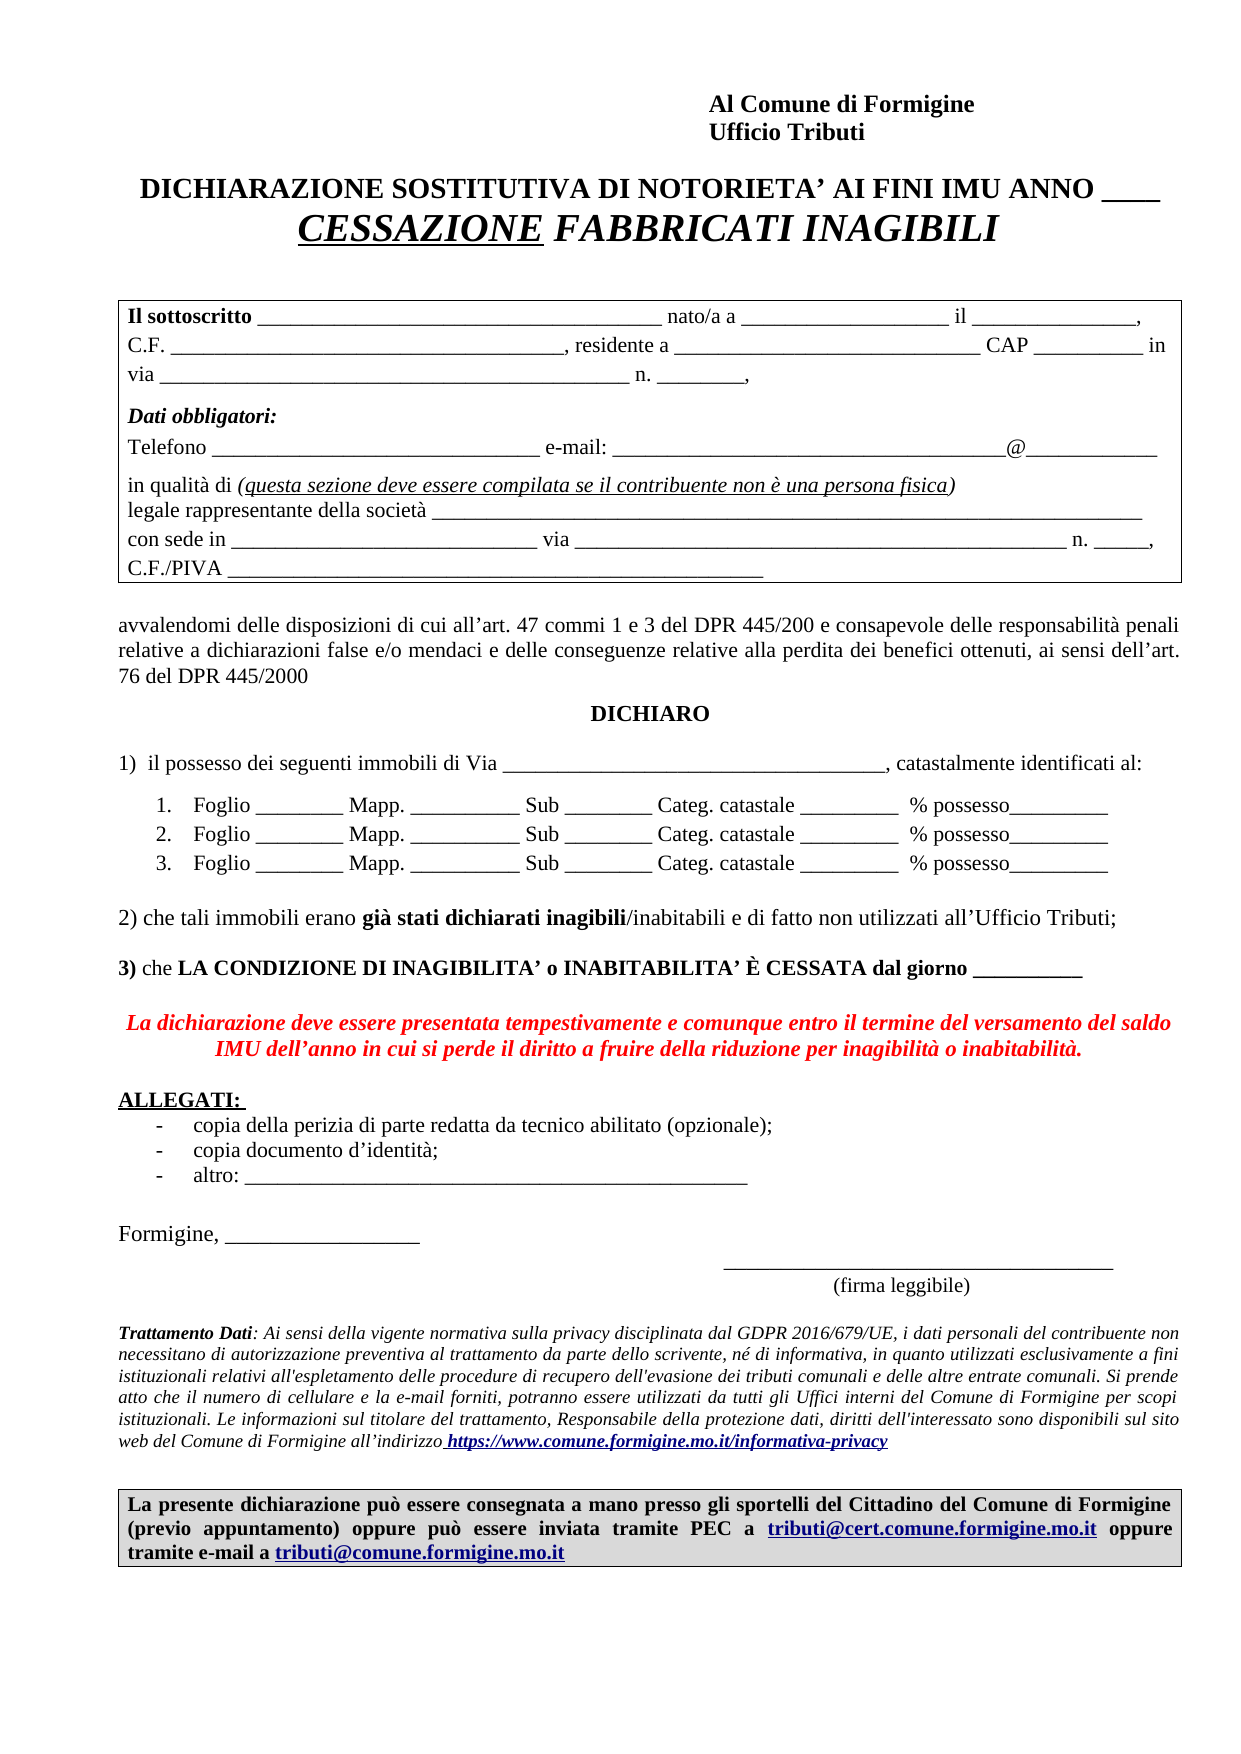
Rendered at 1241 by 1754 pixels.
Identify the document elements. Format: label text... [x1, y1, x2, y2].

list il possesso dei seguenti immobili di Via ___________________________________, catastalmente identificati al: [118, 750, 1182, 776]
text Il sottoscritto _____________________________________ nato/a a ___________________ il _______________, C.F. ____________________________________, residente a ____________________________ CAP __________ in via ___________________________________________ n. ________, [119, 301, 1181, 386]
text La presente dichiarazione può essere consegnata a mano presso gli sportelli del Cittadino del Comune di Formigine (previo appuntamento) oppure può essere inviata tramite PEC a tributi@cert.comune.formigine.mo.it oppure tramite e-mail a tributi@comune.formigine.mo.it [119, 1490, 1181, 1566]
list altro: ______________________________________________ [156, 1162, 1182, 1187]
text Telefono ______________________________ e-mail: ____________________________________@____________ [119, 431, 1181, 459]
text La dichiarazione deve essere presentata tempestivamente e comunque entro il termine del versamento del saldo IMU dell’anno in cui si perde il diritto a fruire della riduzione per inagibilità o inabitabilità. [118, 1009, 1182, 1062]
text Trattamento Dati: Ai sensi della vigente normativa sulla privacy disciplinata dal GDPR 2016/679/UE, i dati personali del contribuente non necessitano di autorizzazione preventiva al trattamento da parte dello scrivente, né di informativa, in quanto utilizzati esclusivamente a fini istituzionali relativi all'espletamento delle procedure di recupero dell'evasione dei tributi comunali e delle altre entrate comunali. Si prende atto che il numero di cellulare e la e-mail forniti, potranno essere utilizzati da tutti gli Uffici interni del Comune di Formigine per scopi istituzionali. Le informazioni sul titolare del trattamento, Responsabile della protezione dati, diritti dell'interessato sono disponibili sul sito web del Comune di Formigine all’indirizzo https://www.comune.formigine.mo.it/informativa-privacy [118, 1322, 1182, 1451]
text Ufficio Tributi [709, 117, 1182, 146]
list Foglio ________ Mapp. __________ Sub ________ Categ. catastale _________ % possesso_________ [156, 850, 1182, 875]
text Dati obbligatori: [119, 399, 1181, 428]
text Formigine, _________________ __________________________________ [118, 1220, 1182, 1273]
text 2) che tali immobili erano già stati dichiarati inagibili/inabitabili e di fatto non utilizzati all’Ufficio Tributi; [118, 904, 1182, 930]
list Foglio ________ Mapp. __________ Sub ________ Categ. catastale _________ % possesso_________ [156, 792, 1182, 817]
list copia della perizia di parte redatta da tecnico abilitato (opzionale); [156, 1112, 1182, 1137]
text DICHIARO [118, 700, 1182, 726]
text Al Comune di Formigine [709, 89, 1182, 117]
text DICHIARAZIONE SOSTITUTIVA DI NOTORIETA’ AI FINI IMU ANNO ____ [118, 171, 1182, 205]
text CESSAZIONE FABBRICATI INAGIBILI [118, 205, 1182, 250]
text in qualità di (questa sezione deve essere compilata se il contribuente non è una persona fisica) [119, 469, 1181, 494]
list copia documento d’identità; [156, 1137, 1182, 1162]
text avvalendomi delle disposizioni di cui all’art. 47 commi 1 e 3 del DPR 445/200 e consapevole delle responsabilità penali relative a dichiarazioni false e/o mendaci e delle conseguenze relative alla perdita dei benefici ottenuti, ai sensi dell’art. 76 del DPR 445/2000 [118, 612, 1182, 688]
text legale rappresentante della società _________________________________________________________________ con sede in ____________________________ via _____________________________________________ n. _____, C.F./PIVA _________________________________________________ [119, 494, 1181, 582]
text (firma leggibile) [694, 1273, 1182, 1297]
text 3) che LA CONDIZIONE DI INAGIBILITA’ o INABITABILITA’ È CESSATA dal giorno __________ [118, 955, 1182, 980]
list Foglio ________ Mapp. __________ Sub ________ Categ. catastale _________ % possesso_________ [156, 821, 1182, 846]
text ALLEGATI: [118, 1087, 1182, 1112]
